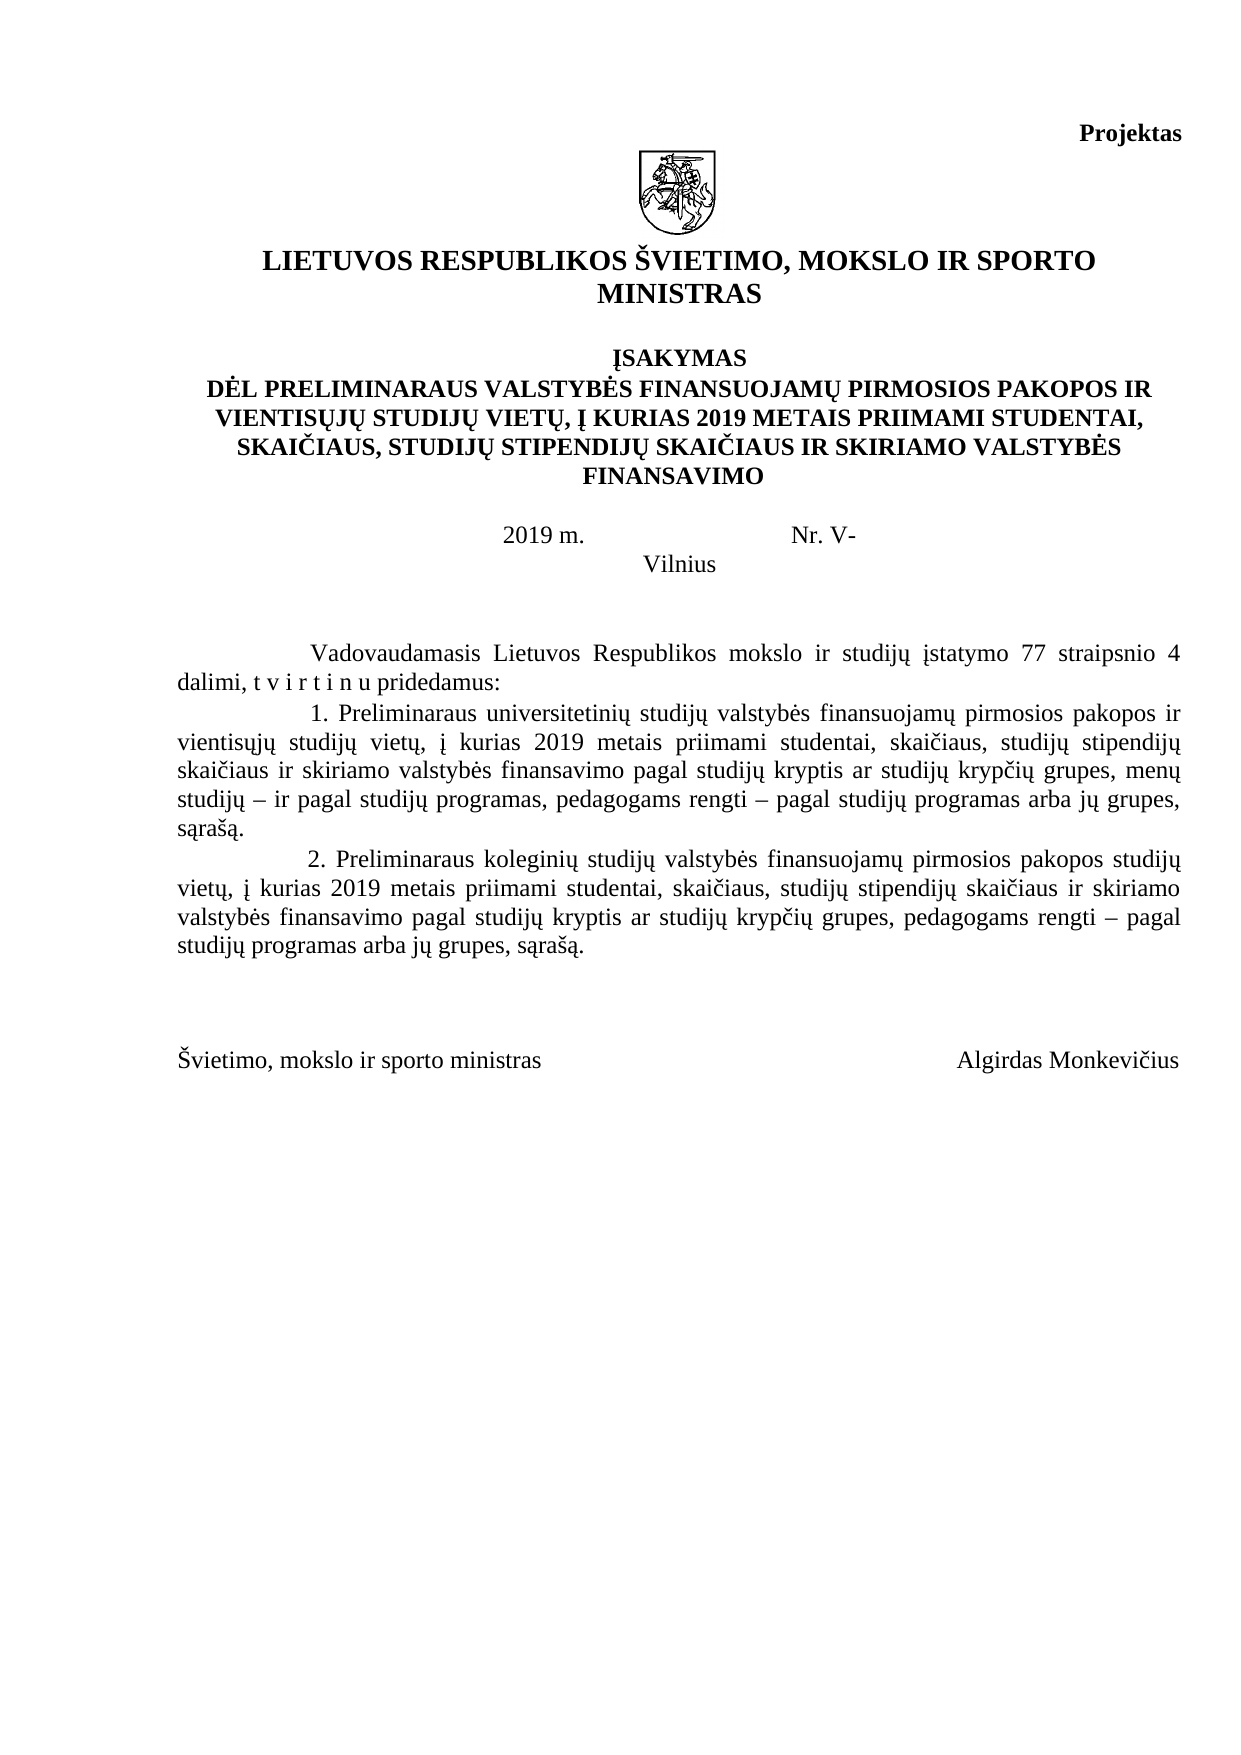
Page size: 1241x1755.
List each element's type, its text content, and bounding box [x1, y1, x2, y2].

text DĖL PRELIMINARAUS VALSTYBĖS FINANSUOJAMŲ PIRMOSIOS PAKOPOS IR VIENTISŲJŲ STUDIJŲ VIETŲ, Į KURIAS 2019 METAIS PRIIMAMI STUDENTAI, SKAIČIAUS, studijų stipendijų skaičiaus ir skiriamo valstybės finansavimo [177, 374, 1182, 489]
text LIETUVOS RESPUBLIKOS ŠVIETIMO, MOKSLO IR SPORTO MINISTRAS [177, 243, 1182, 310]
text Švietimo, mokslo ir sporto ministras Algirdas Monkevičius [177, 1045, 1182, 1074]
text ĮSAKYMAS [177, 343, 1182, 372]
text 1. Preliminaraus universitetinių studijų valstybės finansuojamų pirmosios pakopos ir vientisųjų studijų vietų, į kurias 2019 metais priimami studentai, skaičiaus, studijų stipendijų skaičiaus ir skiriamo valstybės finansavimo pagal studijų kryptis ar studijų krypčių grupes, menų studijų – ir pagal studijų programas, pedagogams rengti – pagal studijų programas arba jų grupes, sąrašą. [177, 698, 1182, 842]
text Vilnius [177, 549, 1182, 578]
text Projektas [177, 118, 1182, 147]
text 2019 m. Nr. V- [177, 521, 1182, 549]
text Vadovaudamasis Lietuvos Respublikos mokslo ir studijų įstatymo 77 straipsnio 4 dalimi, t v i r t i n u pridedamus: [177, 638, 1182, 696]
text 2. Preliminaraus koleginių studijų valstybės finansuojamų pirmosios pakopos studijų vietų, į kurias 2019 metais priimami studentai, skaičiaus, studijų stipendijų skaičiaus ir skiriamo valstybės finansavimo pagal studijų kryptis ar studijų krypčių grupes, pedagogams rengti – pagal studijų programas arba jų grupes, sąrašą. [177, 844, 1182, 959]
